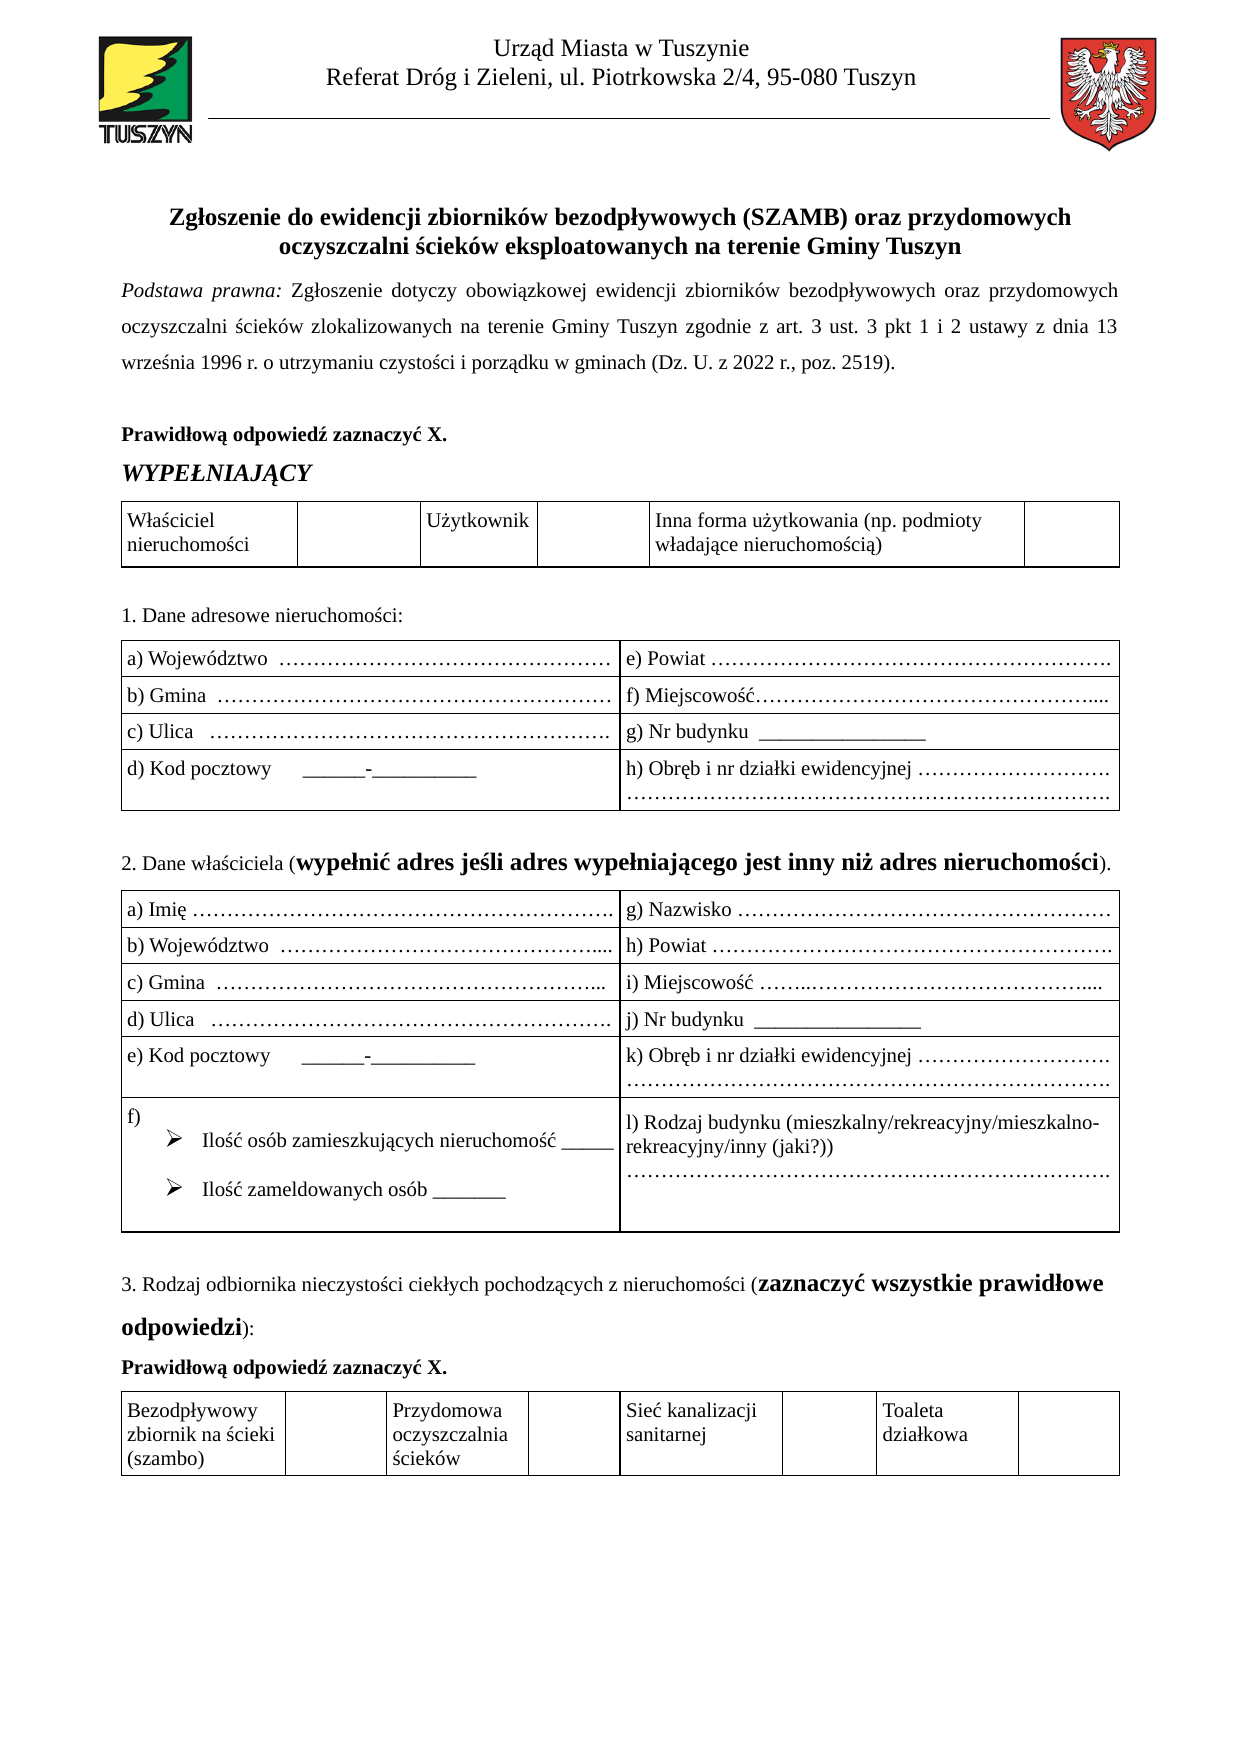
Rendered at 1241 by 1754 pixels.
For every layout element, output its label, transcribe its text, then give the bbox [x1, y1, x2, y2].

table_cell j) Nr budynku ________________ [621, 1001, 1119, 1036]
text 1. Dane adresowe nieruchomości: [121, 603, 1119, 627]
table_header Sieć kanalizacji sanitarnej [621, 1392, 782, 1475]
table_cell g) Nr budynku ________________ [621, 714, 1119, 749]
picture [92, 31, 209, 160]
table_header [298, 502, 420, 566]
text Prawidłową odpowiedź zaznaczyć X. [121, 1355, 1119, 1379]
text Zgłoszenie do ewidencji zbiorników bezodpływowych (SZAMB) oraz przydomowych oczyszczalni ścieków eksploatowanych na terenie Gminy Tuszyn [121, 202, 1119, 260]
text Prawidłową odpowiedź zaznaczyć X. [121, 422, 1119, 446]
table_cell l) Rodzaj budynku (mieszkalny/rekreacyjny/mieszkalno-rekreacyjny/inny (jaki?)) ……………………………………………………………. [621, 1098, 1119, 1231]
table_cell i) Miejscowość ……..………………………………….... [621, 964, 1119, 1000]
table_header Bezodpływowy zbiornik na ścieki (szambo) [122, 1392, 285, 1475]
text WYPEŁNIAJĄCY [121, 458, 1119, 487]
table_cell c) Gmina ………………………………………………... [122, 964, 619, 1000]
table_header e) Powiat …………………………………………………. [621, 641, 1119, 676]
table_header Toaleta działkowa [877, 1392, 1018, 1475]
table_cell f) Ilość osób zamieszkujących nieruchomość _____ Ilość zameldowanych osób _______ [122, 1098, 619, 1231]
table_cell h) Obręb i nr działki ewidencyjnej ………………………. ……………………………………………………………. [621, 750, 1119, 810]
text 2. Dane właściciela (wypełnić adres jeśli adres wypełniającego jest inny niż adres nieruchomości). [121, 847, 1119, 876]
table_header [529, 1392, 619, 1475]
table_header a) Imię ……………………………………………………. [122, 891, 619, 927]
text 3. Rodzaj odbiornika nieczystości ciekłych pochodzących z nieruchomości (zaznaczyć wszystkie prawidłowe odpowiedzi): [121, 1268, 1119, 1340]
table_header Przydomowa oczyszczalnia ścieków [387, 1392, 528, 1475]
table_cell k) Obręb i nr działki ewidencyjnej ………………………. ……………………………………………………………. [621, 1037, 1119, 1097]
picture [1050, 37, 1164, 154]
table_header [783, 1392, 876, 1475]
table_cell b) Województwo ……………………………………….... [122, 928, 619, 963]
table_header Użytkownik [421, 502, 537, 566]
table_header [538, 502, 649, 566]
table_header a) Województwo ………………………………………… [122, 641, 619, 676]
table_header Właściciel nieruchomości [122, 502, 297, 566]
table_cell c) Ulica …………………………………………………. [122, 714, 619, 749]
text Podstawa prawna: Zgłoszenie dotyczy obowiązkowej ewidencji zbiorników bezodpływowych oraz przydomowych oczyszczalni ścieków zlokalizowanych na terenie Gminy Tuszyn zgodnie z art. 3 ust. 3 pkt 1 i 2 ustawy z dnia 13 września 1996 r. o utrzymaniu czystości i porządku w gminach (Dz. U. z 2022 r., poz. 2519). [121, 278, 1119, 374]
table_cell f) Miejscowość………………………………………….... [621, 677, 1119, 713]
table_cell d) Ulica …………………………………………………. [122, 1001, 619, 1036]
table_cell d) Kod pocztowy ______-__________ [122, 750, 619, 810]
table_header [1025, 502, 1119, 566]
table_cell h) Powiat …………………………………………………. [621, 928, 1119, 963]
table_header [1019, 1392, 1119, 1475]
table_cell b) Gmina ………………………………………………… [122, 677, 619, 713]
table_header g) Nazwisko ……………………………………………… [621, 891, 1119, 927]
table_header [286, 1392, 386, 1475]
table_cell e) Kod pocztowy ______-__________ [122, 1037, 619, 1097]
table_header Inna forma użytkowania (np. podmioty władające nieruchomością) [650, 502, 1024, 566]
